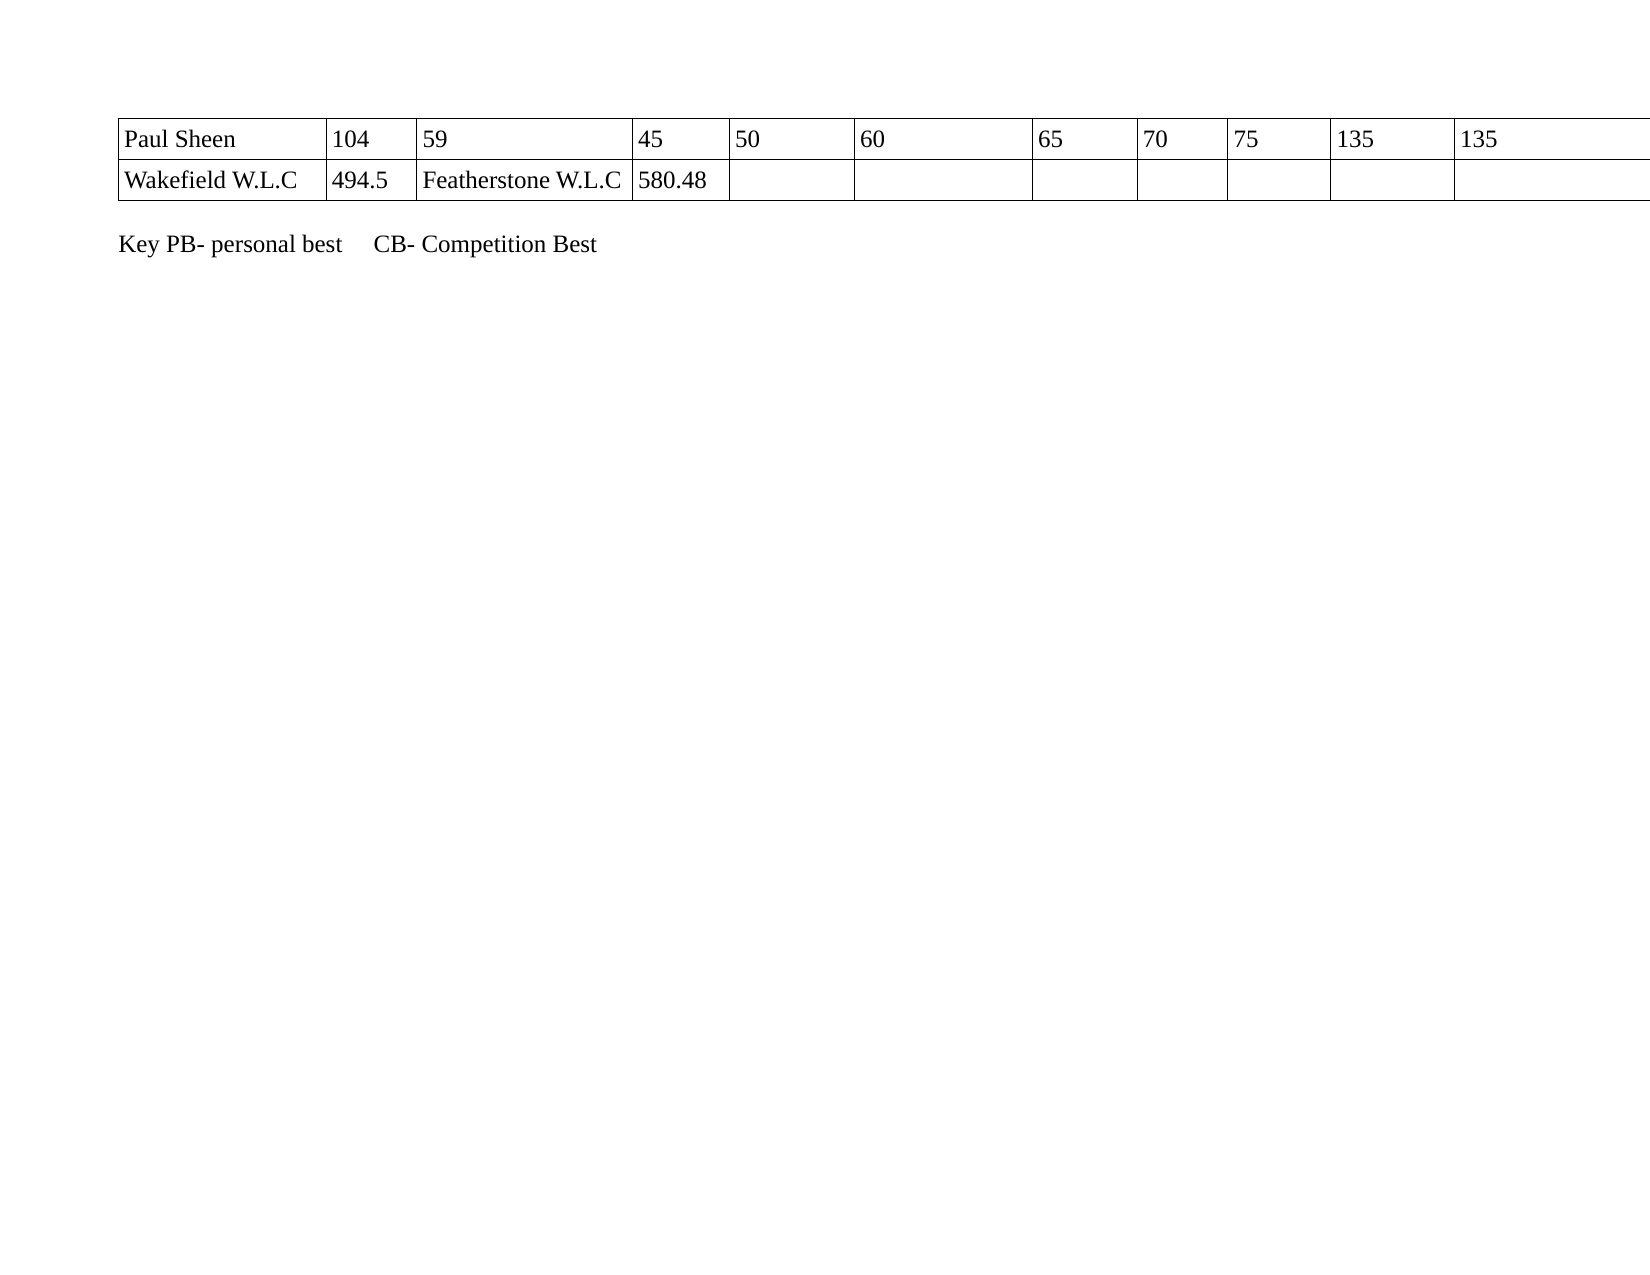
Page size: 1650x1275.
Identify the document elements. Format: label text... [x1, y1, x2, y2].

table_cell [1455, 160, 1650, 199]
table_cell Wakefield W.L.C [119, 160, 326, 199]
table_cell 494.5 [327, 160, 416, 199]
table_cell 135 [1455, 119, 1650, 159]
table_cell [1331, 160, 1454, 199]
table_cell [855, 160, 1032, 199]
text Key PB- personal best CB- Competition Best [118, 229, 1532, 258]
table_cell 75 [1228, 119, 1330, 159]
table_cell [730, 160, 854, 199]
table_cell [1228, 160, 1330, 199]
table_cell 65 [1033, 119, 1137, 159]
table_cell Featherstone W.L.C [417, 160, 632, 199]
table_cell 45 [633, 119, 729, 159]
table_cell 60 [855, 119, 1032, 159]
table_cell [1033, 160, 1137, 199]
table_cell Paul Sheen [119, 119, 326, 159]
table_cell 135 [1331, 119, 1454, 159]
table_cell 70 [1138, 119, 1227, 159]
table_cell 59 [417, 119, 632, 159]
table_cell 104 [327, 119, 416, 159]
table_cell 580.48 [633, 160, 729, 199]
table_cell [1138, 160, 1227, 199]
table_cell 50 [730, 119, 854, 159]
